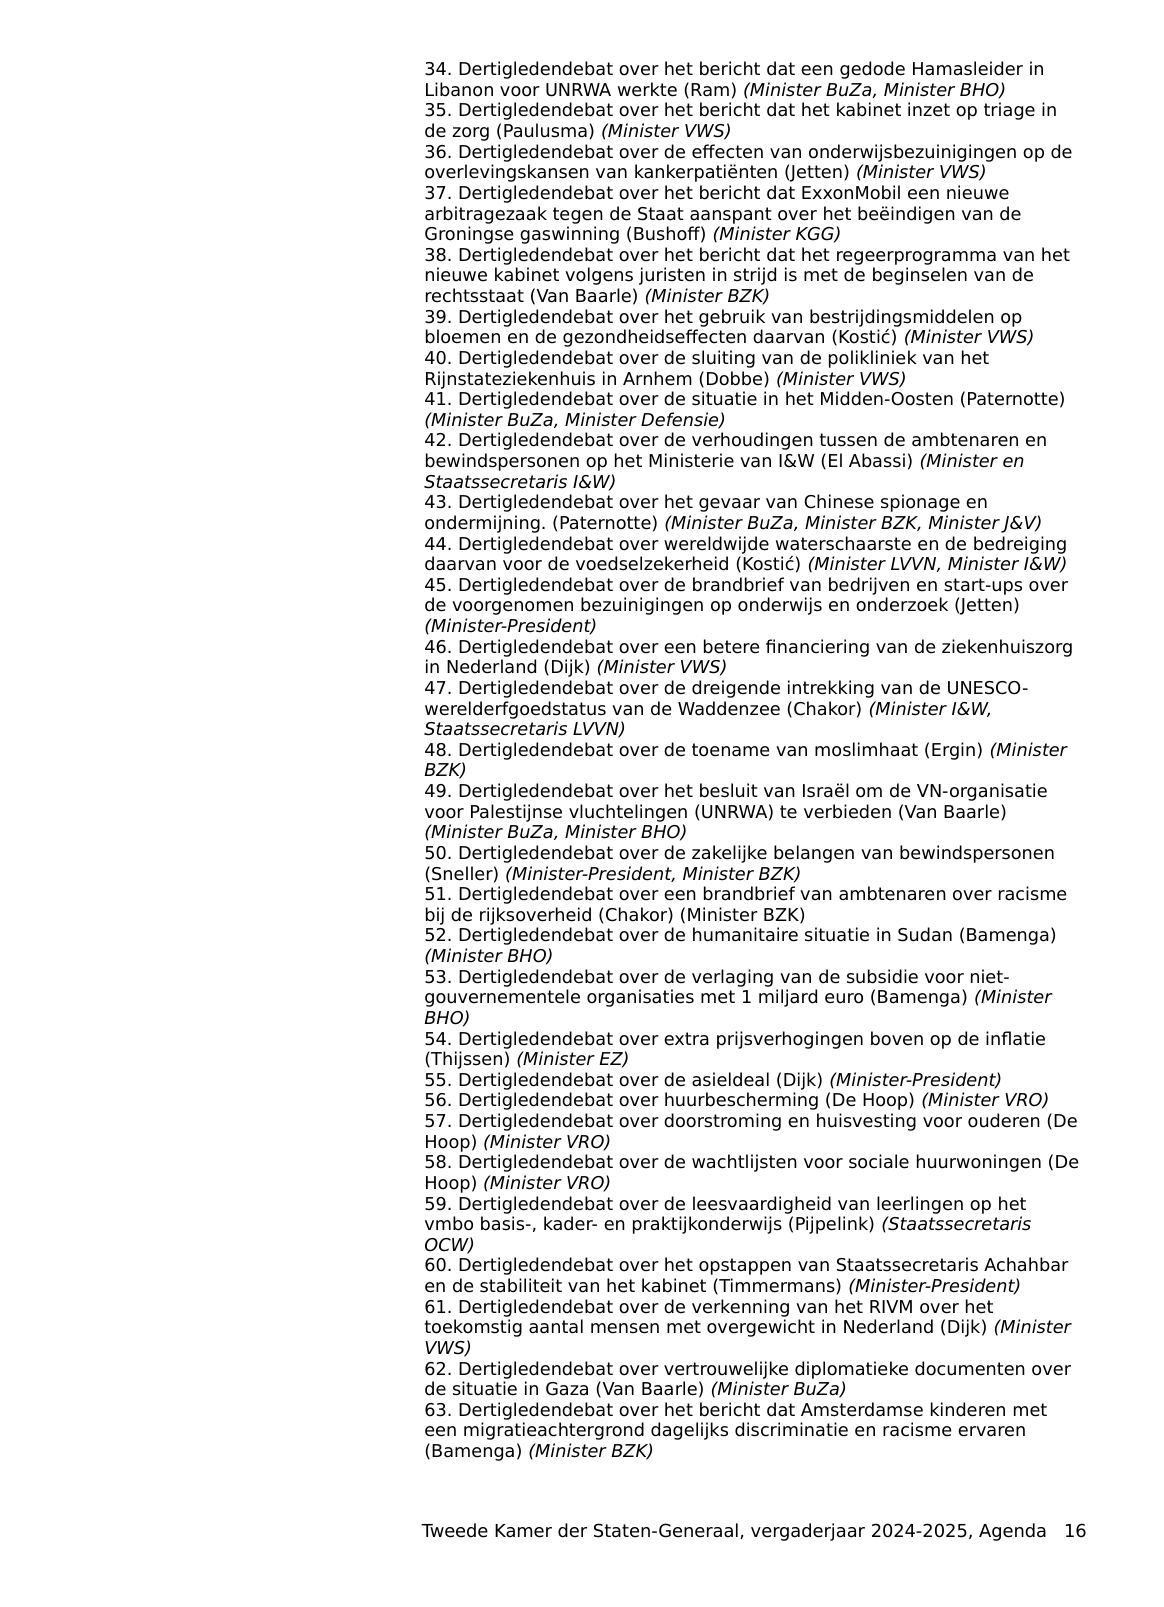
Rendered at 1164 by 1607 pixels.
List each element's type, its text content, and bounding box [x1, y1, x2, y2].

table_cell [77, 1297, 401, 1358]
table_cell [77, 781, 401, 843]
table_cell [401, 142, 418, 183]
table_cell [401, 1090, 418, 1111]
table_cell [77, 389, 401, 430]
table_cell 53. Dertigledendebat over de verlaging van de subsidie voor niet-gouvernementele organisaties met 1 miljard euro (Bamenga) (Minister BHO) [418, 967, 1087, 1028]
table_cell 44. Dertigledendebat over wereldwijde waterschaarste en de bedreiging daarvan voor de voedselzekerheid (Kostić) (Minister LVVN, Minister I&W) [418, 534, 1087, 575]
table_cell [401, 1359, 418, 1400]
table_cell 45. Dertigledendebat over de brandbrief van bedrijven en start-ups over de voorgenomen bezuinigingen op onderwijs en onderzoek (Jetten) (Minister-President) [418, 575, 1087, 637]
table_cell [77, 430, 401, 492]
table_cell 36. Dertigledendebat over de effecten van onderwijsbezuinigingen op de overlevingskansen van kankerpatiënten (Jetten) (Minister VWS) [418, 142, 1087, 183]
table_cell [77, 492, 401, 533]
table_cell [77, 1359, 401, 1400]
table_cell [401, 1029, 418, 1070]
table_cell [77, 1400, 401, 1462]
table_cell [77, 1070, 401, 1090]
table_cell 48. Dertigledendebat over de toename van moslimhaat (Ergin) (Minister BZK) [418, 740, 1087, 781]
table_cell [77, 1090, 401, 1111]
table_cell [77, 884, 401, 925]
table_cell 35. Dertigledendebat over het bericht dat het kabinet inzet op triage in de zorg (Paulusma) (Minister VWS) [418, 100, 1087, 142]
table_cell 55. Dertigledendebat over de asieldeal (Dijk) (Minister-President) [418, 1070, 1087, 1090]
table_cell [401, 843, 418, 884]
table_cell [77, 1152, 401, 1193]
table_cell [401, 59, 418, 100]
table_cell [77, 534, 401, 575]
table_cell [401, 1194, 418, 1255]
table_cell [401, 884, 418, 925]
table_cell 41. Dertigledendebat over de situatie in het Midden-Oosten (Paternotte) (Minister BuZa, Minister Defensie) [418, 389, 1087, 430]
table_cell [77, 348, 401, 389]
table_cell [77, 637, 401, 678]
table_cell 50. Dertigledendebat over de zakelijke belangen van bewindspersonen (Sneller) (Minister-President, Minister BZK) [418, 843, 1087, 884]
table_cell 37. Dertigledendebat over het bericht dat ExxonMobil een nieuwe arbitragezaak tegen de Staat aanspant over het beëindigen van de Groningse gaswinning (Bushoff) (Minister KGG) [418, 183, 1087, 245]
table_cell [401, 1070, 418, 1090]
table_cell [401, 1400, 418, 1462]
table_cell [77, 142, 401, 183]
table_cell 38. Dertigledendebat over het bericht dat het regeerprogramma van het nieuwe kabinet volgens juristen in strijd is met de beginselen van de rechtsstaat (Van Baarle) (Minister BZK) [418, 245, 1087, 307]
table_cell 46. Dertigledendebat over een betere financiering van de ziekenhuiszorg in Nederland (Dijk) (Minister VWS) [418, 637, 1087, 678]
table_cell 42. Dertigledendebat over de verhoudingen tussen de ambtenaren en bewindspersonen op het Ministerie van I&W (El Abassi) (Minister en Staatssecretaris I&W) [418, 430, 1087, 492]
table_cell 60. Dertigledendebat over het opstappen van Staatssecretaris Achahbar en de stabiliteit van het kabinet (Timmermans) (Minister-President) [418, 1255, 1087, 1297]
table_cell [401, 1111, 418, 1152]
table_cell 58. Dertigledendebat over de wachtlijsten voor sociale huurwoningen (De Hoop) (Minister VRO) [418, 1152, 1087, 1193]
table_cell 43. Dertigledendebat over het gevaar van Chinese spionage en ondermijning. (Paternotte) (Minister BuZa, Minister BZK, Minister J&V) [418, 492, 1087, 533]
table_cell 47. Dertigledendebat over de dreigende intrekking van de UNESCO-werelderfgoedstatus van de Waddenzee (Chakor) (Minister I&W, Staatssecretaris LVVN) [418, 678, 1087, 740]
table_cell [77, 925, 401, 967]
table_cell [77, 1255, 401, 1297]
table_cell [401, 637, 418, 678]
table_cell [77, 740, 401, 781]
table_cell [77, 843, 401, 884]
table_cell [401, 575, 418, 637]
table_cell [77, 307, 401, 348]
table_cell 51. Dertigledendebat over een brandbrief van ambtenaren over racisme bij de rijksoverheid (Chakor) (Minister BZK) [418, 884, 1087, 925]
table_cell [401, 307, 418, 348]
table_cell 34. Dertigledendebat over het bericht dat een gedode Hamasleider in Libanon voor UNRWA werkte (Ram) (Minister BuZa, Minister BHO) [418, 59, 1087, 100]
table_cell 39. Dertigledendebat over het gebruik van bestrijdingsmiddelen op bloemen en de gezondheidseffecten daarvan (Kostić) (Minister VWS) [418, 307, 1087, 348]
table_cell [401, 1152, 418, 1193]
table_cell [77, 183, 401, 245]
table_cell 61. Dertigledendebat over de verkenning van het RIVM over het toekomstig aantal mensen met overgewicht in Nederland (Dijk) (Minister VWS) [418, 1297, 1087, 1358]
table_cell 54. Dertigledendebat over extra prijsverhogingen boven op de inflatie (Thijssen) (Minister EZ) [418, 1029, 1087, 1070]
table_cell [77, 100, 401, 142]
table_cell [77, 575, 401, 637]
table_cell [401, 430, 418, 492]
table_cell [401, 245, 418, 307]
table_cell [77, 1029, 401, 1070]
table_cell [77, 1194, 401, 1255]
table_cell 52. Dertigledendebat over de humanitaire situatie in Sudan (Bamenga) (Minister BHO) [418, 925, 1087, 967]
table_cell [77, 1111, 401, 1152]
table_cell [77, 59, 401, 100]
table_cell 62. Dertigledendebat over vertrouwelijke diplomatieke documenten over de situatie in Gaza (Van Baarle) (Minister BuZa) [418, 1359, 1087, 1400]
table_cell [401, 967, 418, 1028]
table_cell [401, 781, 418, 843]
table_cell 56. Dertigledendebat over huurbescherming (De Hoop) (Minister VRO) [418, 1090, 1087, 1111]
table_cell [77, 678, 401, 740]
table_cell [401, 348, 418, 389]
table_cell [401, 389, 418, 430]
table_cell [401, 492, 418, 533]
table_cell [77, 967, 401, 1028]
table_cell [401, 678, 418, 740]
table_cell [401, 1255, 418, 1297]
table_cell 49. Dertigledendebat over het besluit van Israël om de VN-organisatie voor Palestijnse vluchtelingen (UNRWA) te verbieden (Van Baarle) (Minister BuZa, Minister BHO) [418, 781, 1087, 843]
table_cell [401, 183, 418, 245]
table_cell 59. Dertigledendebat over de leesvaardigheid van leerlingen op het vmbo basis-, kader- en praktijkonderwijs (Pijpelink) (Staatssecretaris OCW) [418, 1194, 1087, 1255]
table_cell 63. Dertigledendebat over het bericht dat Amsterdamse kinderen met een migratieachtergrond dagelijks discriminatie en racisme ervaren (Bamenga) (Minister BZK) [418, 1400, 1087, 1462]
table_cell [401, 534, 418, 575]
table_cell [401, 100, 418, 142]
table_cell [401, 1297, 418, 1358]
table_cell 57. Dertigledendebat over doorstroming en huisvesting voor ouderen (De Hoop) (Minister VRO) [418, 1111, 1087, 1152]
table_cell 40. Dertigledendebat over de sluiting van de polikliniek van het Rijnstateziekenhuis in Arnhem (Dobbe) (Minister VWS) [418, 348, 1087, 389]
table_cell [77, 245, 401, 307]
table_cell [401, 925, 418, 967]
table_cell [401, 740, 418, 781]
